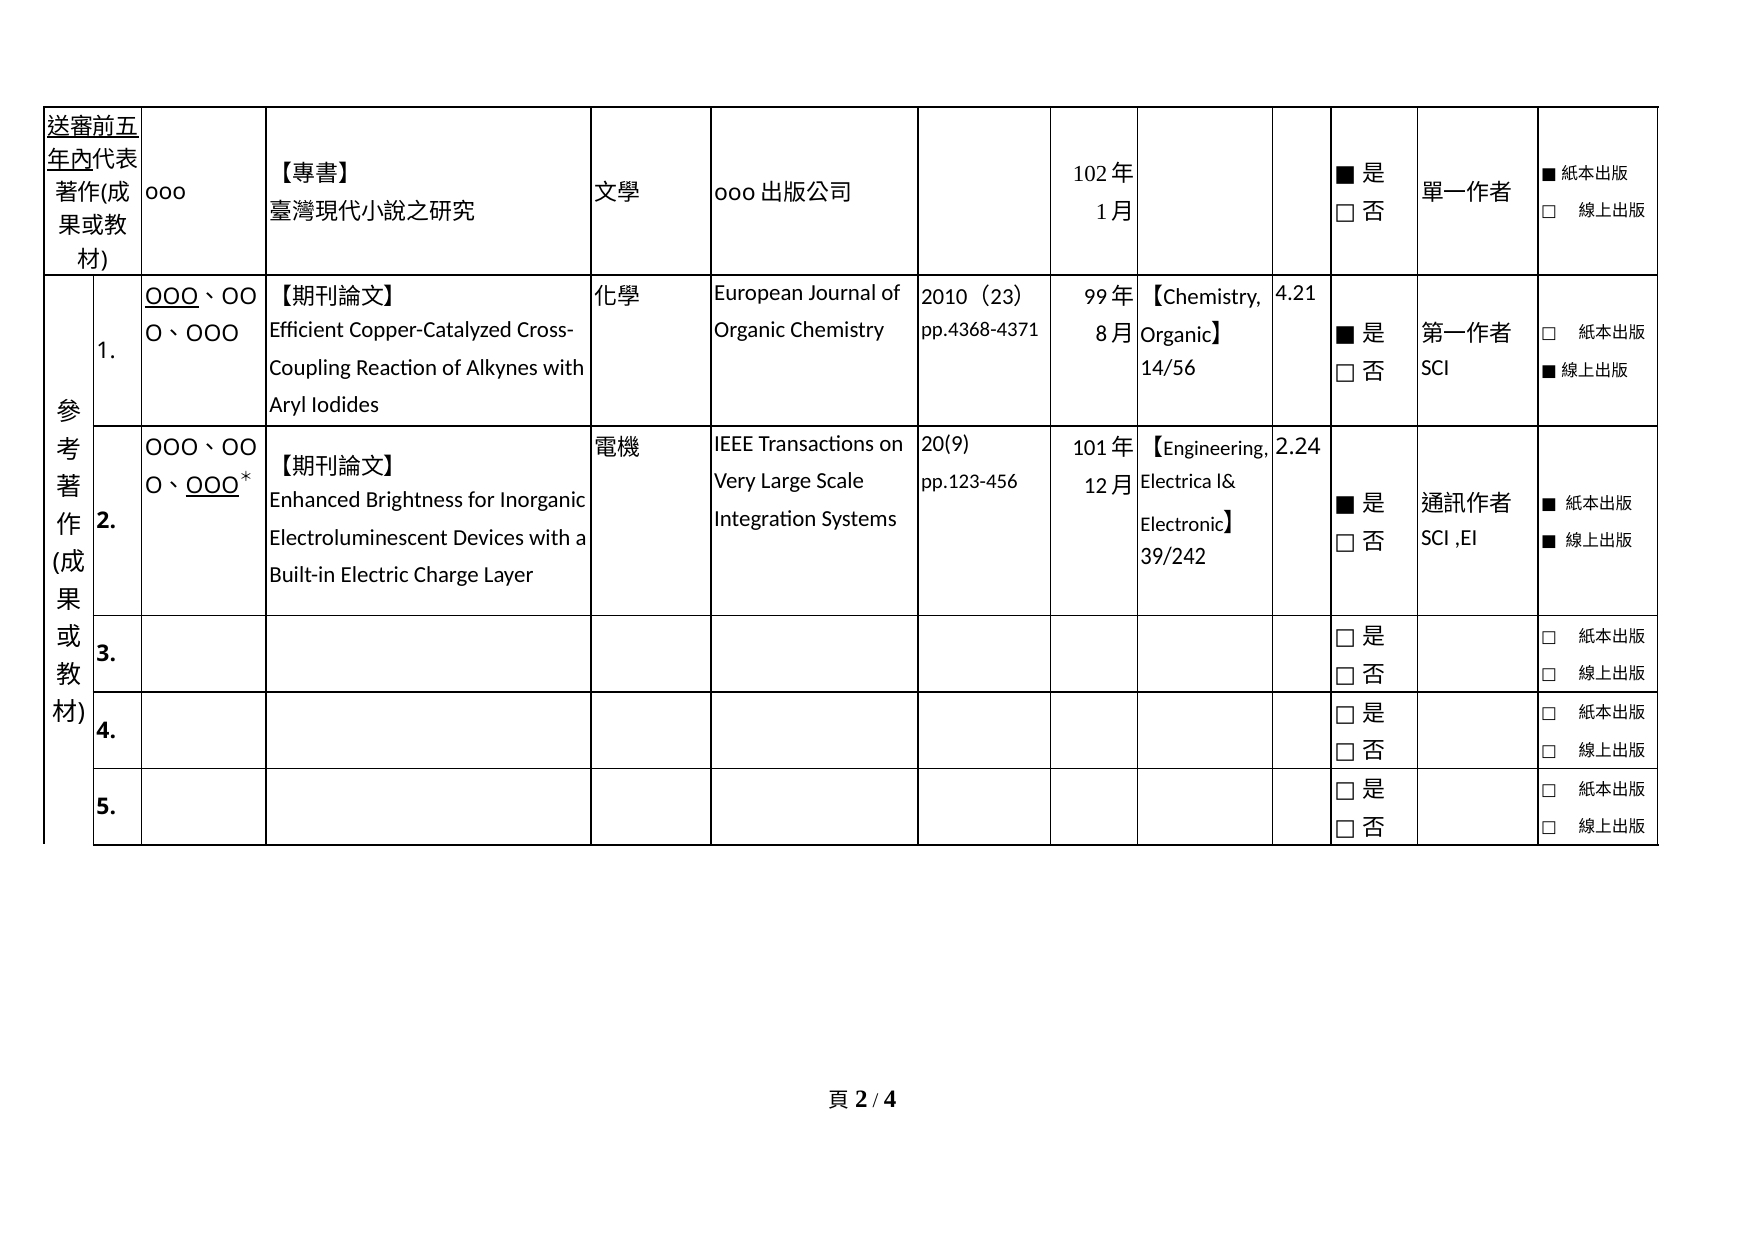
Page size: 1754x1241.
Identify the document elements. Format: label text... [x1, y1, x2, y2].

table_cell OOO、OOO、OOO [142, 276, 265, 425]
table_cell [1418, 693, 1537, 768]
table_cell [919, 108, 1050, 274]
table_cell ■ 是 □ 否 [1332, 276, 1417, 425]
table_cell [94, 769, 141, 844]
table_cell [94, 693, 141, 768]
table_cell ooo [142, 108, 265, 274]
table_cell 紙本出版 線上出版 [1539, 616, 1657, 691]
table_cell 2010（23） pp.4368-4371 [919, 276, 1050, 425]
table_cell [919, 693, 1050, 768]
table_cell ■ 紙本出版 ■ 線上出版 [1539, 427, 1657, 614]
table_cell ■ 是 □ 否 [1332, 108, 1417, 274]
table_cell [94, 616, 141, 691]
table_cell 通訊作者 SCI ,EI [1418, 427, 1537, 614]
table_cell □ 是 □ 否 [1332, 769, 1417, 844]
table_cell [1273, 693, 1330, 768]
table_cell 化學 [592, 276, 710, 425]
table_cell [1418, 769, 1537, 844]
table_cell 紙本出版 ■ 線上出版 [1539, 276, 1657, 425]
table_cell 送審前五年內代表著作(成果或教材) [45, 108, 141, 274]
table_cell [142, 616, 265, 691]
table_cell [1138, 616, 1272, 691]
table_cell [267, 693, 590, 768]
table_cell [267, 616, 590, 691]
table_cell 【專書】 臺灣現代小說之研究 [267, 108, 590, 274]
table_cell 【期刊論文】 Enhanced Brightness for Inorganic Electroluminescent Devices with a Built-in Electric Charge Layer [267, 427, 590, 614]
table_cell [919, 769, 1050, 844]
table_cell □ 是 □ 否 [1332, 693, 1417, 768]
table_cell [712, 616, 917, 691]
table_cell 紙本出版 線上出版 [1539, 693, 1657, 768]
table_cell 20(9) pp.123-456 [919, 427, 1050, 614]
table_cell [1273, 108, 1330, 274]
table_cell [592, 616, 710, 691]
table_cell 99年 8月 [1051, 276, 1137, 425]
table_cell [1138, 693, 1272, 768]
table_cell [712, 769, 917, 844]
table_cell [712, 693, 917, 768]
table_cell [94, 276, 141, 425]
table_cell European Journal of Organic Chemistry [712, 276, 917, 425]
table_cell [142, 693, 265, 768]
table_cell ■ 紙本出版 線上出版 [1539, 108, 1657, 274]
table_cell [1138, 108, 1272, 274]
table_cell 文學 [592, 108, 710, 274]
table_cell [1051, 769, 1137, 844]
table_cell 101年 12月 [1051, 427, 1137, 614]
table_cell [1051, 693, 1137, 768]
table_cell [1418, 616, 1537, 691]
table_cell 單一作者 [1418, 108, 1537, 274]
table_cell 102年 1月 [1051, 108, 1137, 274]
table_cell [94, 427, 141, 614]
table_cell □ 是 □ 否 [1332, 616, 1417, 691]
table_cell [1051, 616, 1137, 691]
table_cell 【期刊論文】 Efficient Copper-Catalyzed Cross-Coupling Reaction of Alkynes with Aryl Iodides [267, 276, 590, 425]
table_cell [919, 616, 1050, 691]
table_cell 電機 [592, 427, 710, 614]
table_cell 參考著作(成果或教材) [45, 276, 93, 844]
table_cell 【Chemistry, Organic】 14/56 [1138, 276, 1272, 425]
table_cell [1273, 616, 1330, 691]
table_cell 第一作者 SCI [1418, 276, 1537, 425]
table_cell [267, 769, 590, 844]
table_cell [142, 769, 265, 844]
table_cell [1138, 769, 1272, 844]
table_cell 2.24 [1273, 427, 1330, 614]
table_cell IEEE Transactions on Very Large Scale Integration Systems [712, 427, 917, 614]
table_cell [1273, 769, 1330, 844]
table_cell 【Engineering,Electrica l& Electronic】 39/242 [1138, 427, 1272, 614]
table_cell 4.21 [1273, 276, 1330, 425]
table_cell [592, 769, 710, 844]
table_cell ■ 是 □ 否 [1332, 427, 1417, 614]
table_cell OOO、OOO、OOO＊ [142, 427, 265, 614]
table_cell [592, 693, 710, 768]
table_cell 紙本出版 線上出版 [1539, 769, 1657, 844]
table_cell ooo出版公司 [712, 108, 917, 274]
